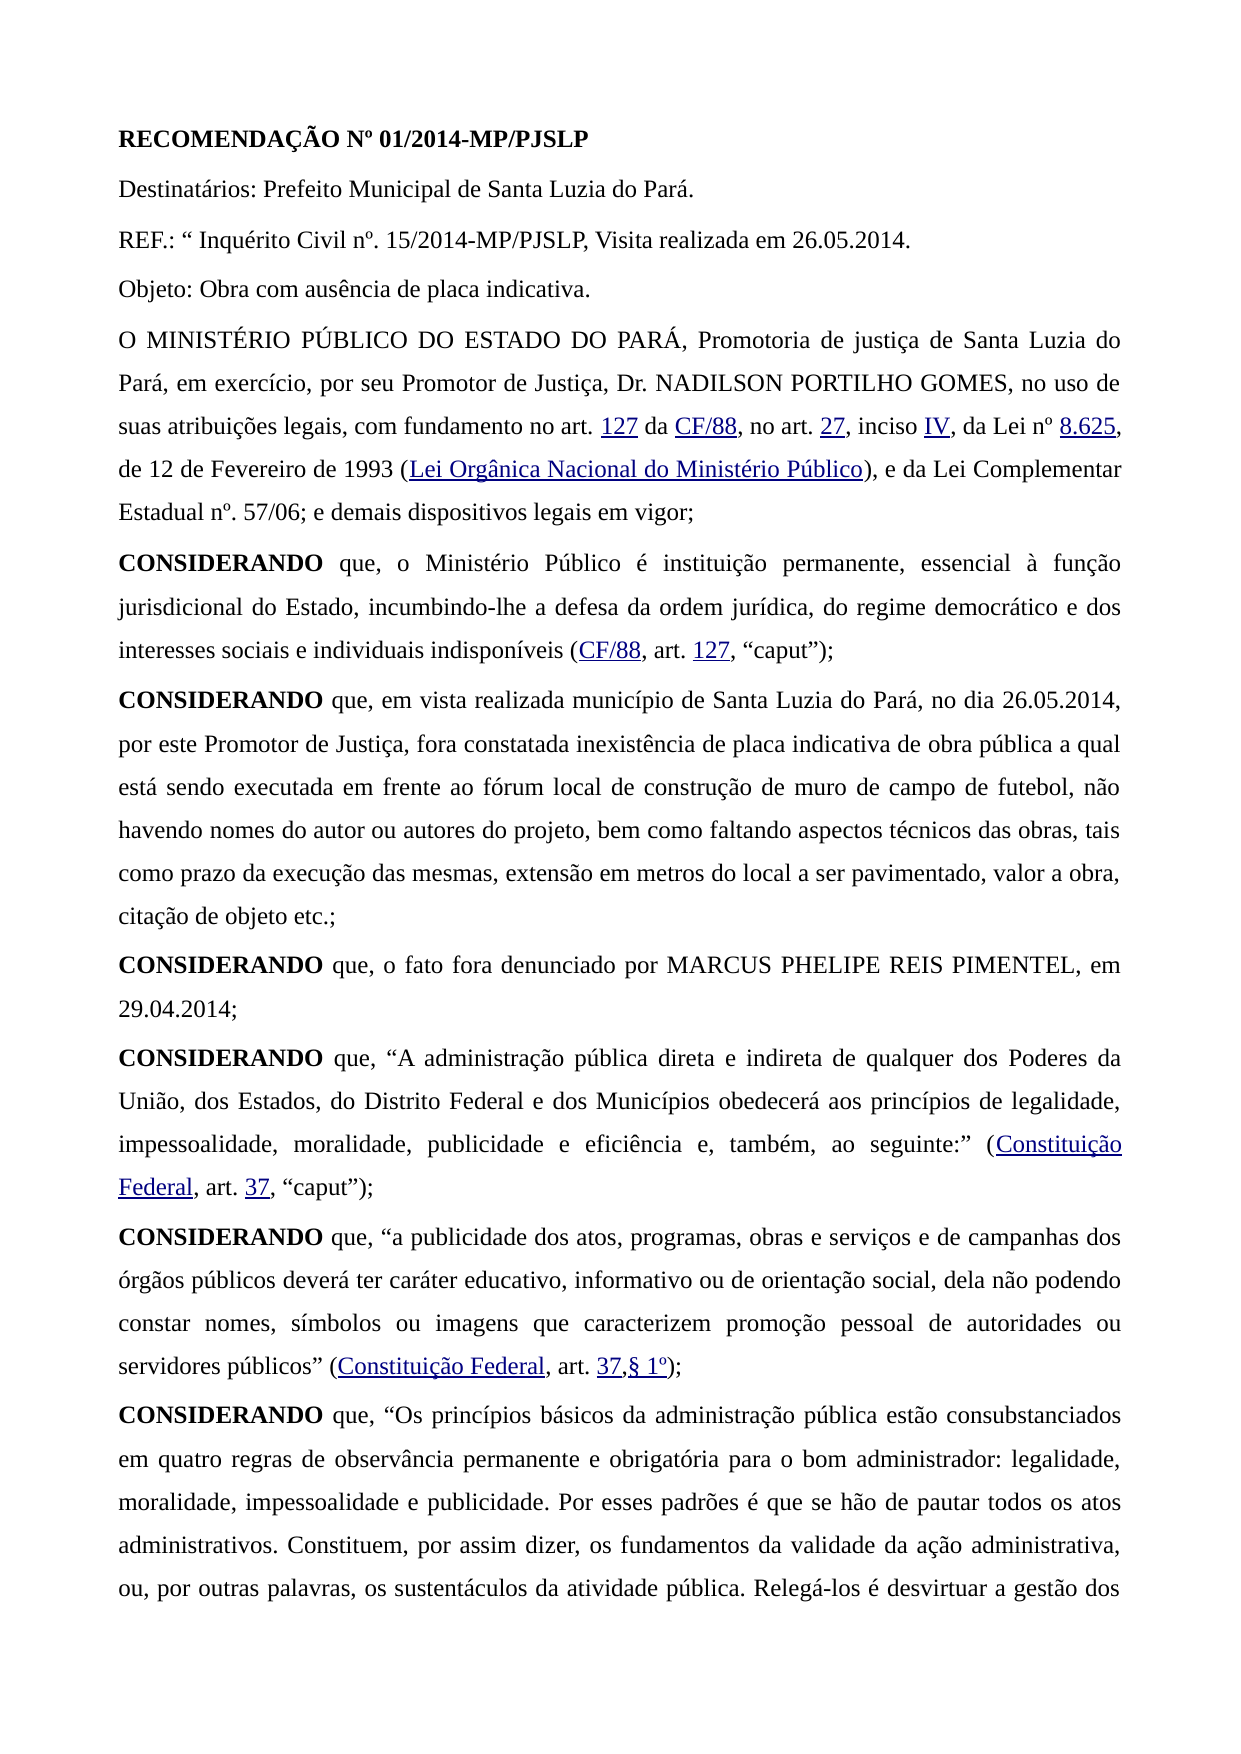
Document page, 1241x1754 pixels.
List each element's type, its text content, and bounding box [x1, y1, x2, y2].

text CONSIDERANDO que, em vista realizada município de Santa Luzia do Pará, no dia 26.05.2014, por este Promotor de Justiça, fora constatada inexistência de placa indicativa de obra pública a qual está sendo executada em frente ao fórum local de construção de muro de campo de futebol, não havendo nomes do autor ou autores do projeto, bem como faltando aspectos técnicos das obras, tais como prazo da execução das mesmas, extensão em metros do local a ser pavimentado, valor a obra, citação de objeto etc.; [118, 686, 1122, 930]
text RECOMENDAÇÃO Nº 01/2014-MP/PJSLP [118, 124, 1122, 153]
text REF.: “ Inquérito Civil nº. 15/2014-MP/PJSLP, Visita realizada em 26.05.2014. [118, 225, 1122, 253]
text CONSIDERANDO que, “a publicidade dos atos, programas, obras e serviços e de campanhas dos órgãos públicos deverá ter caráter educativo, informativo ou de orientação social, dela não podendo constar nomes, símbolos ou imagens que caracterizem promoção pessoal de autoridades ou servidores públicos” (Constituição Federal, art. 37,§ 1º); [118, 1222, 1122, 1380]
text O MINISTÉRIO PÚBLICO DO ESTADO DO PARÁ, Promotoria de justiça de Santa Luzia do Pará, em exercício, por seu Promotor de Justiça, Dr. NADILSON PORTILHO GOMES, no uso de suas atribuições legais, com fundamento no art. 127 da CF/88, no art. 27, inciso IV, da Lei nº 8.625, de 12 de Fevereiro de 1993 (Lei Orgânica Nacional do Ministério Público), e da Lei Complementar Estadual nº. 57/06; e demais dispositivos legais em vigor; [118, 325, 1122, 526]
text CONSIDERANDO que, “A administração pública direta e indireta de qualquer dos Poderes da União, dos Estados, do Distrito Federal e dos Municípios obedecerá aos princípios de legalidade, impessoalidade, moralidade, publicidade e eficiência e, também, ao seguinte:” (Constituição Federal, art. 37, “caput”); [118, 1043, 1122, 1201]
text CONSIDERANDO que, “Os princípios básicos da administração pública estão consubstanciados em quatro regras de observância permanente e obrigatória para o bom administrador: legalidade, moralidade, impessoalidade e publicidade. Por esses padrões é que se hão de pautar todos os atos administrativos. Constituem, por assim dizer, os fundamentos da validade da ação administrativa, ou, por outras palavras, os sustentáculos da atividade pública. Relegá-los é desvirtuar a gestão dos [118, 1401, 1122, 1602]
text CONSIDERANDO que, o fato fora denunciado por MARCUS PHELIPE REIS PIMENTEL, em 29.04.2014; [118, 951, 1122, 1022]
text Objeto: Obra com ausência de placa indicativa. [118, 274, 1122, 303]
text CONSIDERANDO que, o Ministério Público é instituição permanente, essencial à função jurisdicional do Estado, incumbindo-lhe a defesa da ordem jurídica, do regime democrático e dos interesses sociais e individuais indisponíveis (CF/88, art. 127, “caput”); [118, 548, 1122, 663]
text Destinatários: Prefeito Municipal de Santa Luzia do Pará. [118, 174, 1122, 202]
